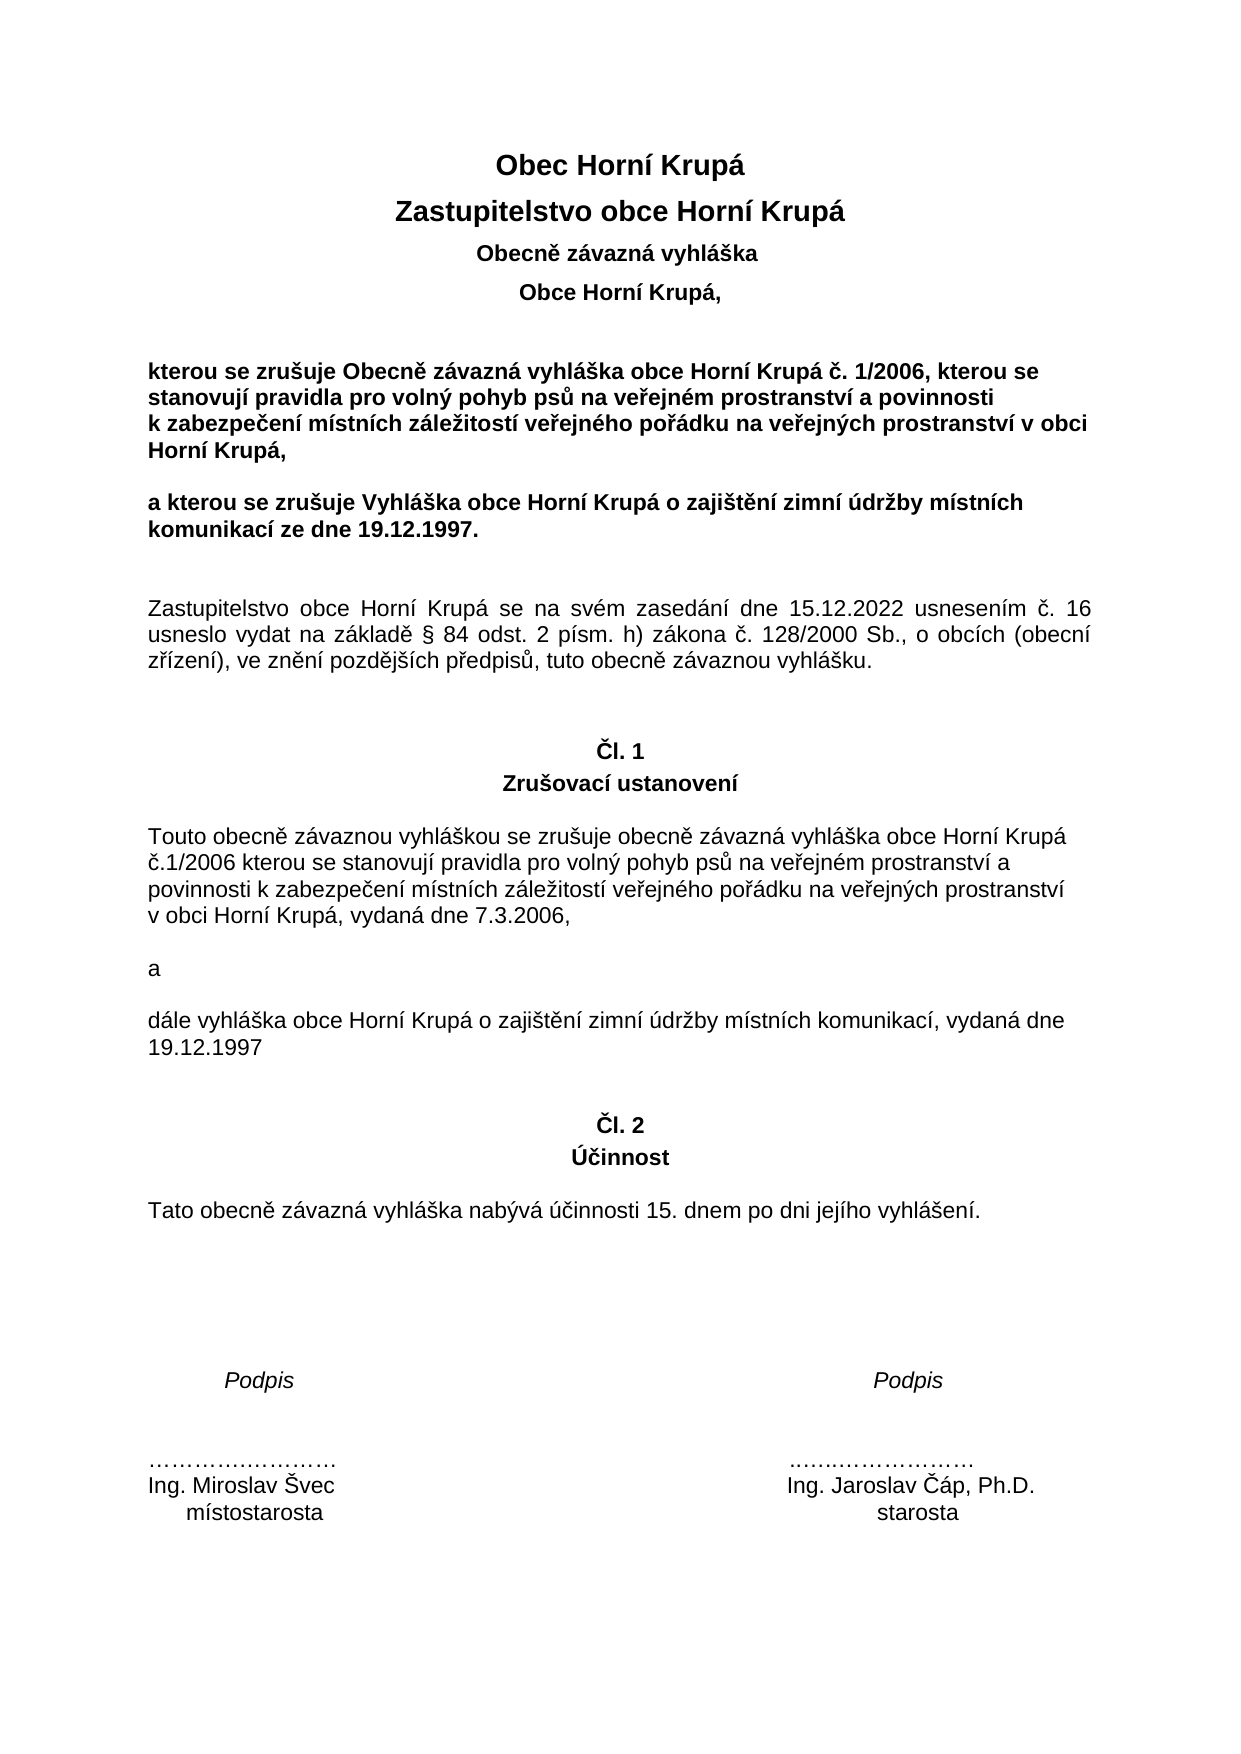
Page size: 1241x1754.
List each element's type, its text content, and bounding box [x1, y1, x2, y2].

text Ing. Miroslav Švec Ing. Jaroslav Čáp, Ph.D. [148, 1472, 1093, 1498]
text Tato obecně závazná vyhláška nabývá účinnosti 15. dnem po dni jejího vyhlášení. [148, 1197, 1093, 1223]
text kterou se zrušuje Obecně závazná vyhláška obce Horní Krupá č. 1/2006, kterou se stanovují pravidla pro volný pohyb psů na veřejném prostranství a povinnosti k zabezpečení místních záležitostí veřejného pořádku na veřejných prostranství v obci Horní Krupá, [148, 358, 1093, 463]
text Touto obecně závaznou vyhláškou se zrušuje obecně závazná vyhláška obce Horní Krupá č.1/2006 kterou se stanovují pravidla pro volný pohyb psů na veřejném prostranství a povinnosti k zabezpečení místních záležitostí veřejného pořádku na veřejných prostranství v obci Horní Krupá, vydaná dne 7.3.2006, [148, 823, 1093, 928]
subtitle Čl. 1 [148, 738, 1093, 764]
text místostarosta starosta [148, 1498, 1093, 1525]
text a [148, 955, 1093, 981]
text ………….………… ..…..……………… [148, 1446, 1093, 1472]
text Zastupitelstvo obce Horní Krupá [148, 194, 1093, 227]
text a kterou se zrušuje Vyhláška obce Horní Krupá o zajištění zimní údržby místních komunikací ze dne 19.12.1997. [148, 489, 1093, 542]
text Obce Horní Krupá, [148, 278, 1093, 305]
text Podpis Podpis [148, 1367, 1093, 1393]
text dále vyhláška obce Horní Krupá o zajištění zimní údržby místních komunikací, vydaná dne 19.12.1997 [148, 1007, 1093, 1060]
subtitle Účinnost [148, 1144, 1093, 1171]
text Obecně závazná vyhláška [148, 240, 1093, 266]
subtitle Čl. 2 [148, 1112, 1093, 1138]
text Zastupitelstvo obce Horní Krupá se na svém zasedání dne 15.12.2022 usnesením č. 16 usneslo vydat na základě § 84 odst. 2 písm. h) zákona č. 128/2000 Sb., o obcích (obecní zřízení), ve znění pozdějších předpisů, tuto obecně závaznou vyhlášku. [148, 595, 1093, 674]
text Obec Horní Krupá [148, 148, 1093, 181]
text Zrušovací ustanovení [148, 770, 1093, 797]
